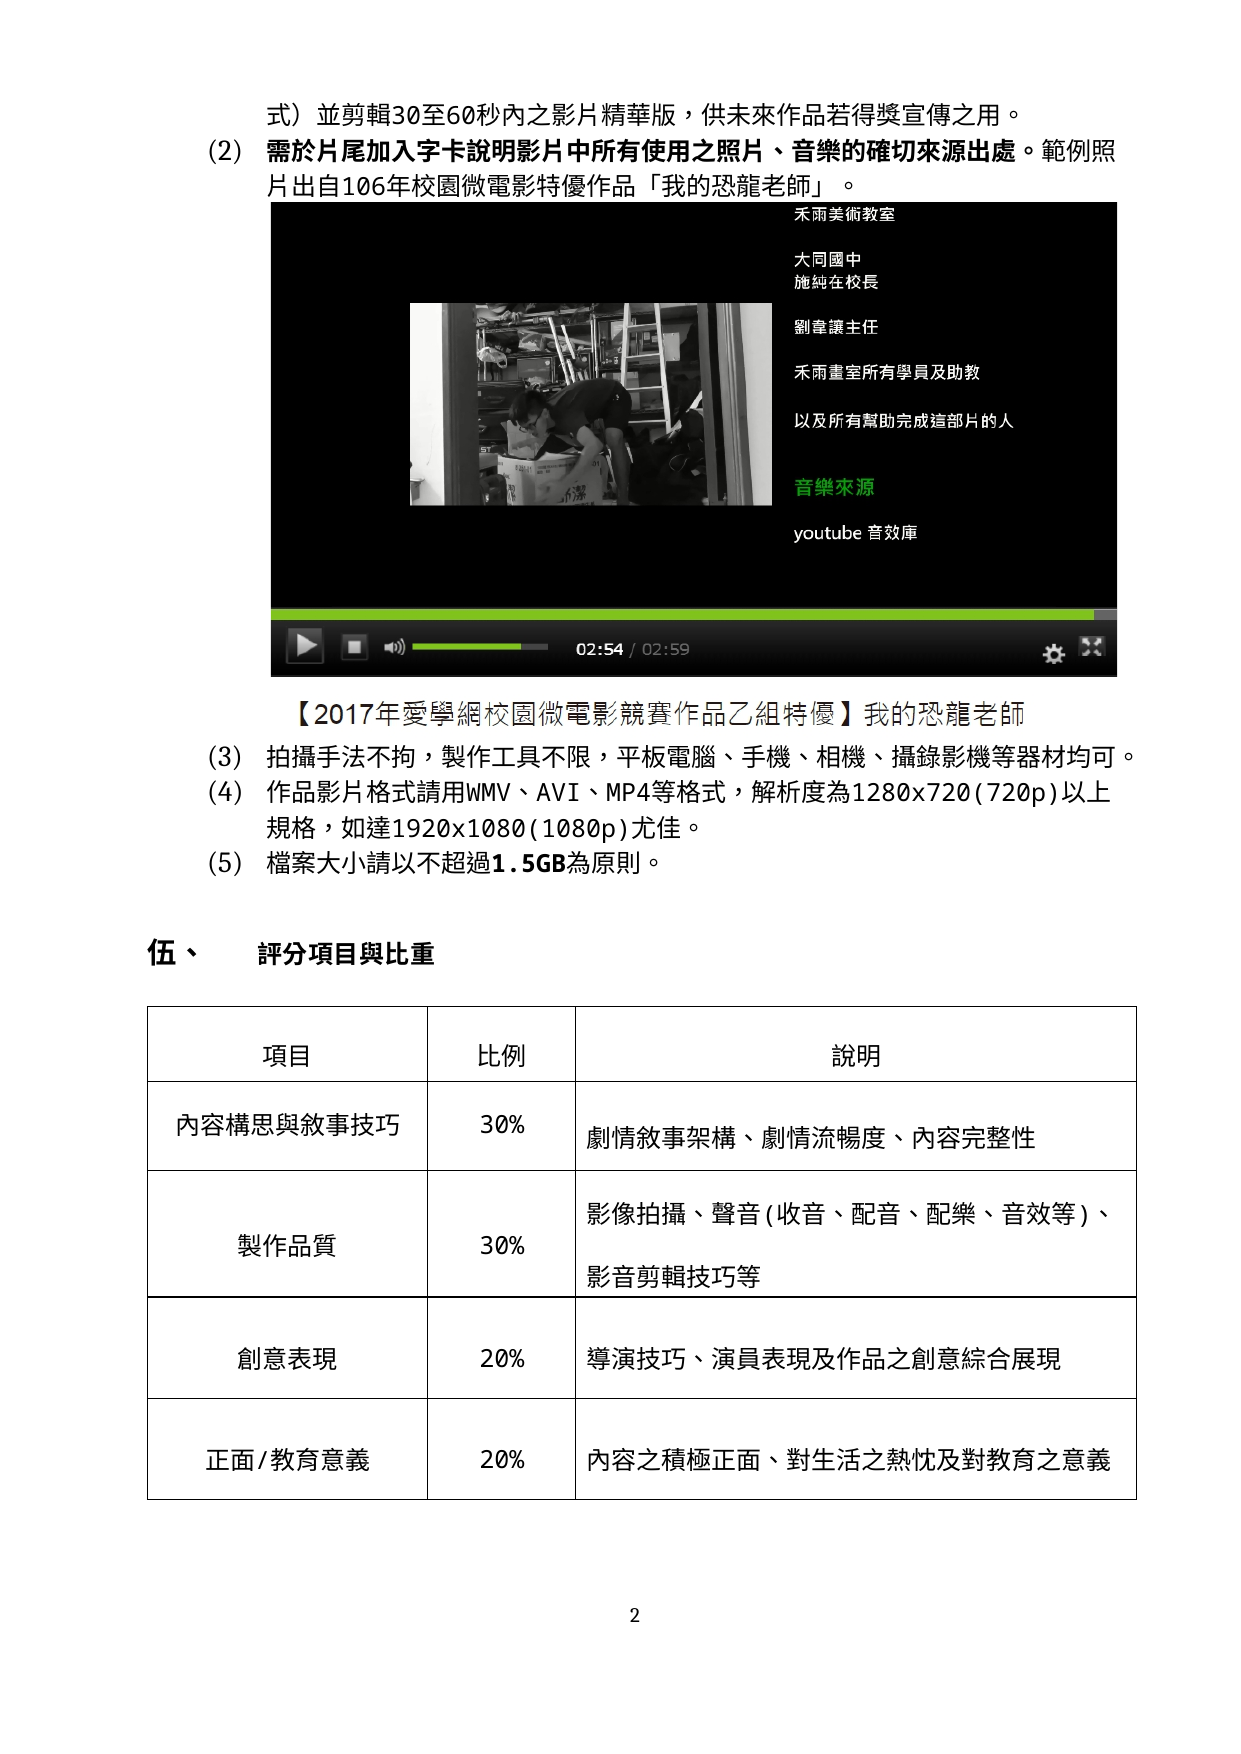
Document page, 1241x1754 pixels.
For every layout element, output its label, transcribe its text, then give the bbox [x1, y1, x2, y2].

table_cell 影像拍攝、聲音(收音、配音、配樂、音效等)、影音剪輯技巧等 [576, 1171, 1136, 1296]
table_cell 劇情敘事架構、劇情流暢度、內容完整性 [576, 1082, 1136, 1170]
table_cell 導演技巧、演員表現及作品之創意綜合展現 [576, 1298, 1136, 1397]
table_header 說明 [576, 1007, 1136, 1081]
list 評分項目與比重 [148, 930, 1122, 972]
list 式）並剪輯30至60秒內之影片精華版，供未來作品若得獎宣傳之用。 [207, 96, 1122, 132]
table_cell 30% [428, 1082, 575, 1170]
list 拍攝手法不拘，製作工具不限，平板電腦、手機、相機、攝錄影機等器材均可。 [207, 738, 1122, 773]
table_cell 創意表現 [148, 1298, 427, 1397]
table_cell 30% [428, 1171, 575, 1296]
list 需於片尾加入字卡說明影片中所有使用之照片、音樂的確切來源出處。範例照片出自106年校園微電影特優作品「我的恐龍老師」。 [207, 132, 1122, 202]
table_cell 20% [428, 1298, 575, 1397]
table_cell 20% [428, 1399, 575, 1498]
list 作品影片格式請用WMV、AVI、MP4等格式，解析度為1280x720(720p)以上規格，如達1920x1080(1080p)尤佳。 [207, 773, 1122, 844]
table_cell 內容構思與敘事技巧 [148, 1082, 427, 1170]
table_cell 製作品質 [148, 1171, 427, 1296]
list 檔案大小請以不超過1.5GB為原則。 [207, 844, 1122, 880]
table_cell 內容之積極正面、對生活之熱忱及對教育之意義 [576, 1399, 1136, 1498]
table_header 比例 [428, 1007, 575, 1081]
table_cell 正面/教育意義 [148, 1399, 427, 1498]
table_header 項目 [148, 1007, 427, 1081]
